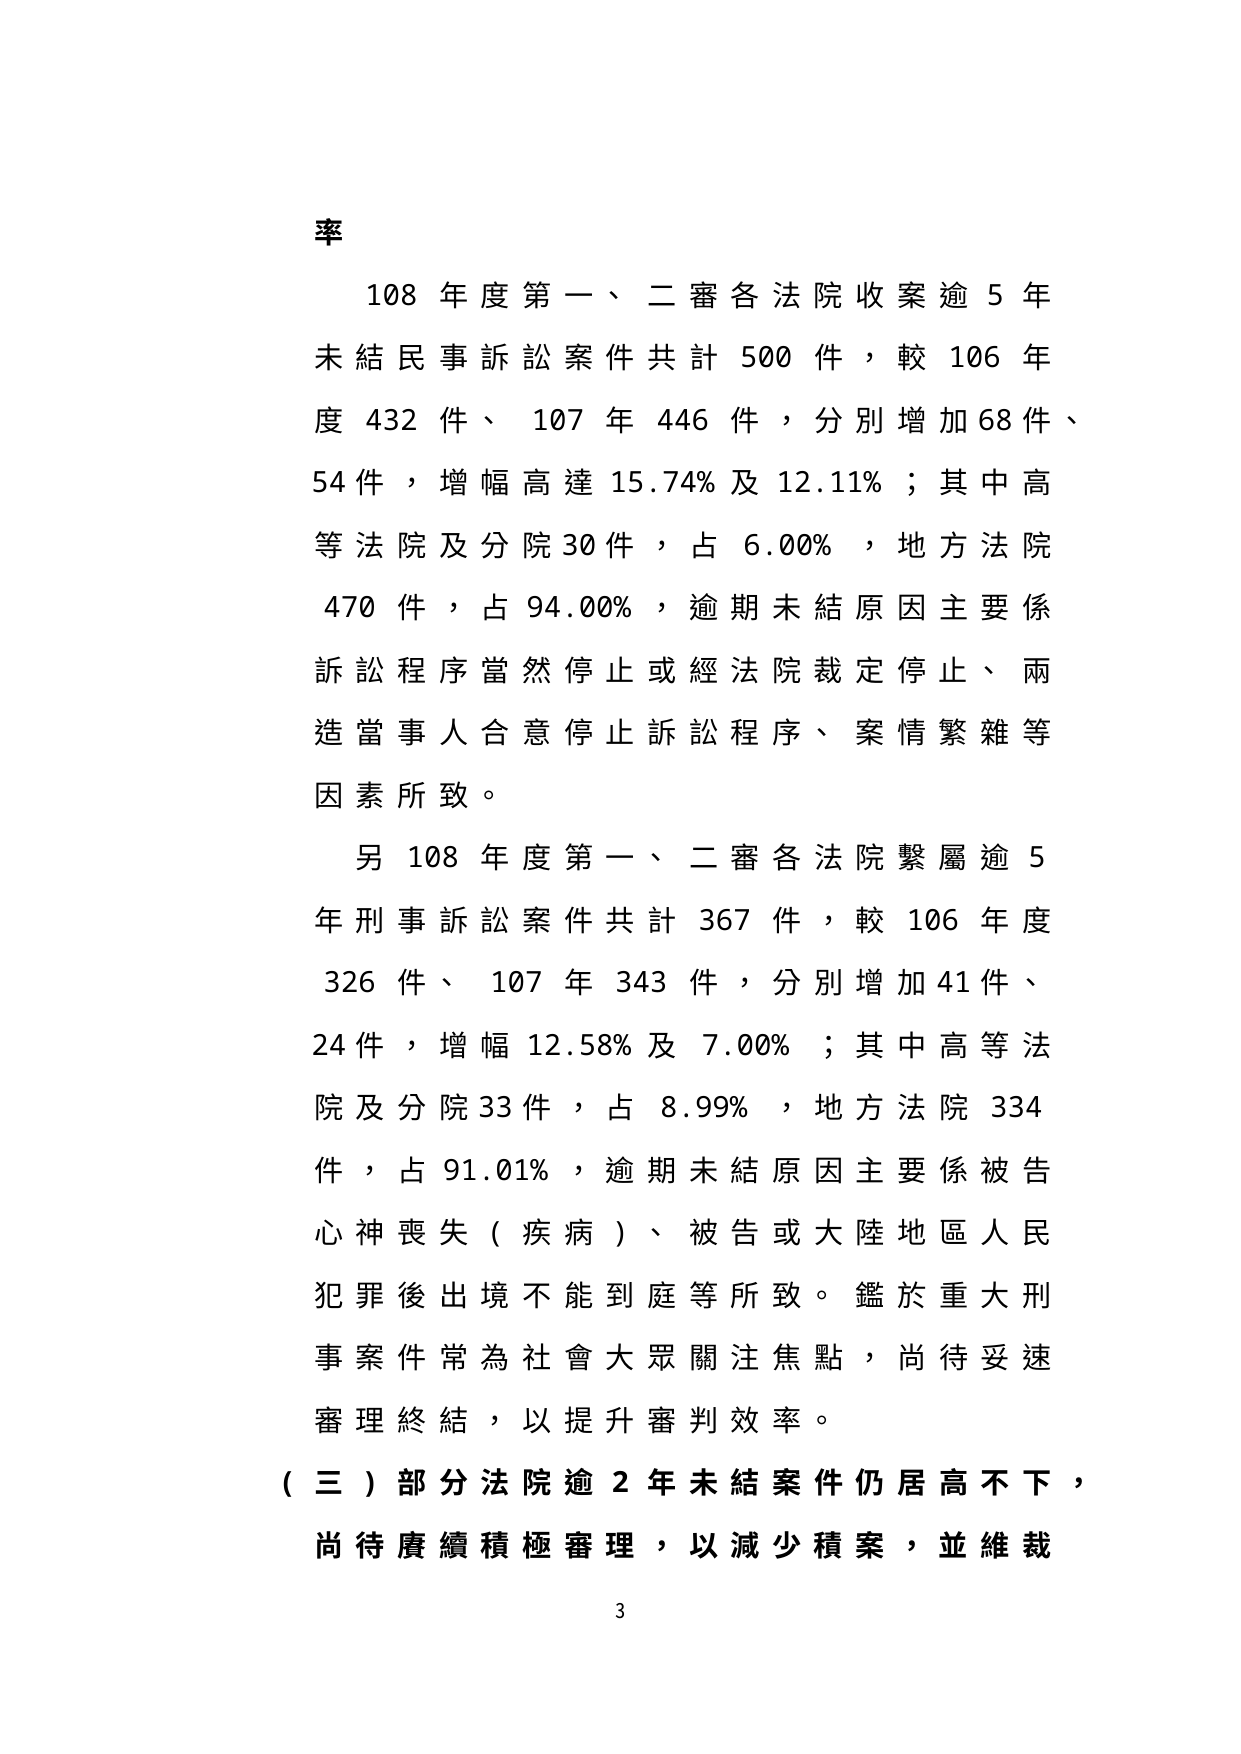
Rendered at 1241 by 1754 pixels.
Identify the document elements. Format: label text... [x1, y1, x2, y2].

text 另108年度第一、二審各法院繫屬逾5年刑事訴訟案件共計367件，較106年度326件、107年343件，分別增加41件、24件，增幅12.58%及7.00%；其中高等法院及分院33件，占8.99%，地方法院334件，占91.01%，逾期未結原因主要係被告心神喪失(疾病)、被告或大陸地區人民犯罪後出境不能到庭等所致。鑑於重大刑事案件常為社會大眾關注焦點，尚待妥速審理終結，以提升審判效率。 [271, 814, 1058, 1439]
text (三)部分法院逾2年未結案件仍居高不下，尚待賡續積極審理，以減少積案，並維裁判品質 [242, 1439, 1058, 1564]
text 率 [242, 189, 1058, 252]
text 108年度第一、二審各法院收案逾5年未結民事訴訟案件共計500件，較106年度432件、107年446件，分別增加68件、54件，增幅高達15.74%及12.11%；其中高等法院及分院30件，占6.00%，地方法院470件，占94.00%，逾期未結原因主要係訴訟程序當然停止或經法院裁定停止、兩造當事人合意停止訴訟程序、案情繁雜等因素所致。 [271, 252, 1058, 814]
